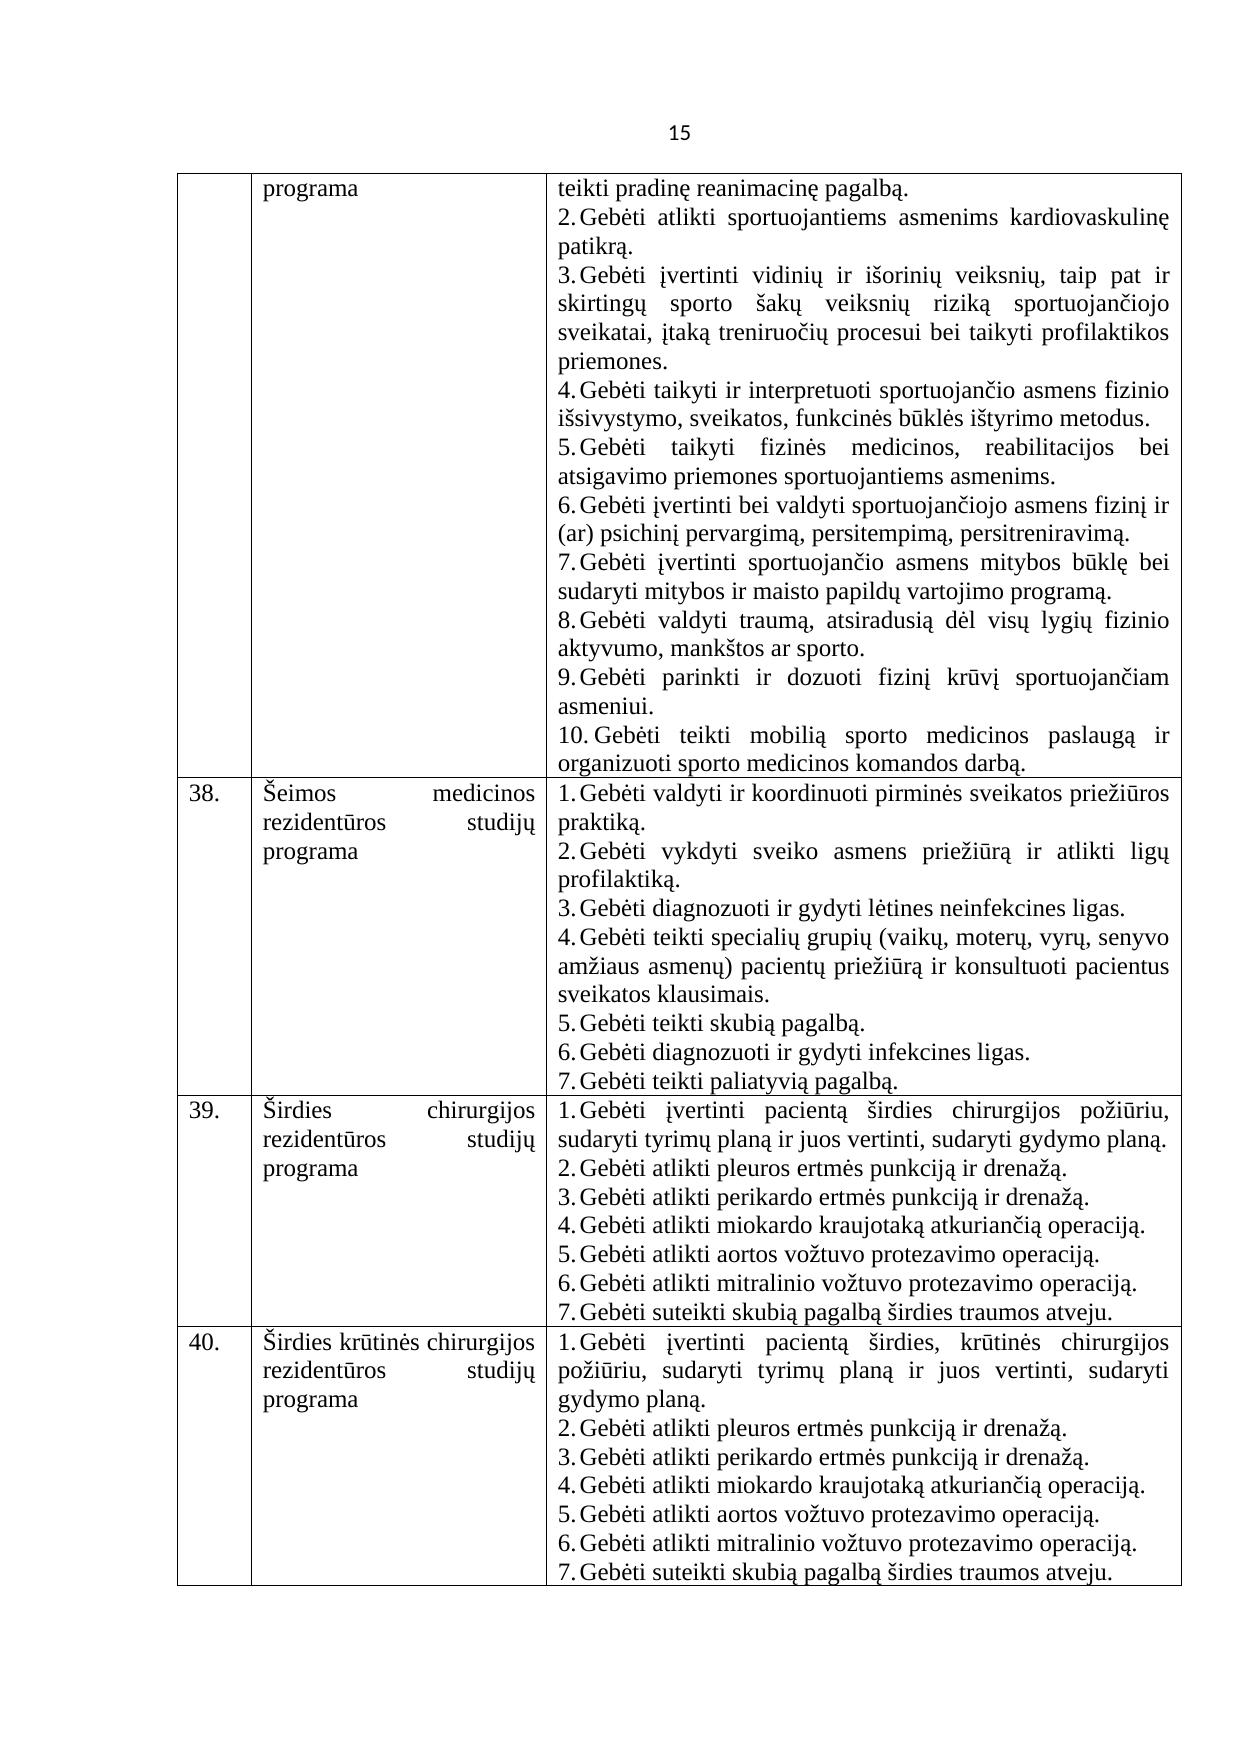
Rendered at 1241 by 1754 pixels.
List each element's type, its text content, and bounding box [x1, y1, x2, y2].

table_cell 39. [178, 1096, 251, 1326]
table_cell 1. Gebėti valdyti ir koordinuoti pirminės sveikatos priežiūros praktiką. 2. Gebėti vykdyti sveiko asmens priežiūrą ir atlikti ligų profilaktiką. 3. Gebėti diagnozuoti ir gydyti lėtines neinfekcines ligas. 4. Gebėti teikti specialių grupių (vaikų, moterų, vyrų, senyvo amžiaus asmenų) pacientų priežiūrą ir konsultuoti pacientus sveikatos klausimais. 5. Gebėti teikti skubią pagalbą. 6. Gebėti diagnozuoti ir gydyti infekcines ligas. 7. Gebėti teikti paliatyvią pagalbą. [547, 778, 1181, 1094]
table_cell 1. Gebėti įvertinti pacientą širdies chirurgijos požiūriu, sudaryti tyrimų planą ir juos vertinti, sudaryti gydymo planą. 2. Gebėti atlikti pleuros ertmės punkciją ir drenažą. 3. Gebėti atlikti perikardo ertmės punkciją ir drenažą. 4. Gebėti atlikti miokardo kraujotaką atkuriančią operaciją. 5. Gebėti atlikti aortos vožtuvo protezavimo operaciją. 6. Gebėti atlikti mitralinio vožtuvo protezavimo operaciją. 7. Gebėti suteikti skubią pagalbą širdies traumos atveju. [547, 1096, 1181, 1326]
table_cell 38. [178, 778, 251, 1094]
table_cell 40. [178, 1327, 251, 1585]
table_cell Širdies chirurgijos rezidentūros studijų programa [252, 1096, 546, 1326]
table_cell teikti pradinę reanimacinę pagalbą. 2. Gebėti atlikti sportuojantiems asmenims kardiovaskulinę patikrą. 3. Gebėti įvertinti vidinių ir išorinių veiksnių, taip pat ir skirtingų sporto šakų veiksnių riziką sportuojančiojo sveikatai, įtaką treniruočių procesui bei taikyti profilaktikos priemones. 4. Gebėti taikyti ir interpretuoti sportuojančio asmens fizinio išsivystymo, sveikatos, funkcinės būklės ištyrimo metodus. 5. Gebėti taikyti fizinės medicinos, reabilitacijos bei atsigavimo priemones sportuojantiems asmenims. 6. Gebėti įvertinti bei valdyti sportuojančiojo asmens fizinį ir (ar) psichinį pervargimą, persitempimą, persitreniravimą. 7. Gebėti įvertinti sportuojančio asmens mitybos būklę bei sudaryti mitybos ir maisto papildų vartojimo programą. 8. Gebėti valdyti traumą, atsiradusią dėl visų lygių fizinio aktyvumo, mankštos ar sporto. 9. Gebėti parinkti ir dozuoti fizinį krūvį sportuojančiam asmeniui. 10. Gebėti teikti mobilią sporto medicinos paslaugą ir organizuoti sporto medicinos komandos darbą. [547, 174, 1181, 777]
table_cell 1. Gebėti įvertinti pacientą širdies, krūtinės chirurgijos požiūriu, sudaryti tyrimų planą ir juos vertinti, sudaryti gydymo planą. 2. Gebėti atlikti pleuros ertmės punkciją ir drenažą. 3. Gebėti atlikti perikardo ertmės punkciją ir drenažą. 4. Gebėti atlikti miokardo kraujotaką atkuriančią operaciją. 5. Gebėti atlikti aortos vožtuvo protezavimo operaciją. 6. Gebėti atlikti mitralinio vožtuvo protezavimo operaciją. 7. Gebėti suteikti skubią pagalbą širdies traumos atveju. [547, 1327, 1181, 1585]
table_cell Šeimos medicinos rezidentūros studijų programa [252, 778, 546, 1094]
table_cell programa [252, 174, 546, 777]
table_cell Širdies krūtinės chirurgijos rezidentūros studijų programa [252, 1327, 546, 1585]
table_cell [178, 174, 251, 777]
